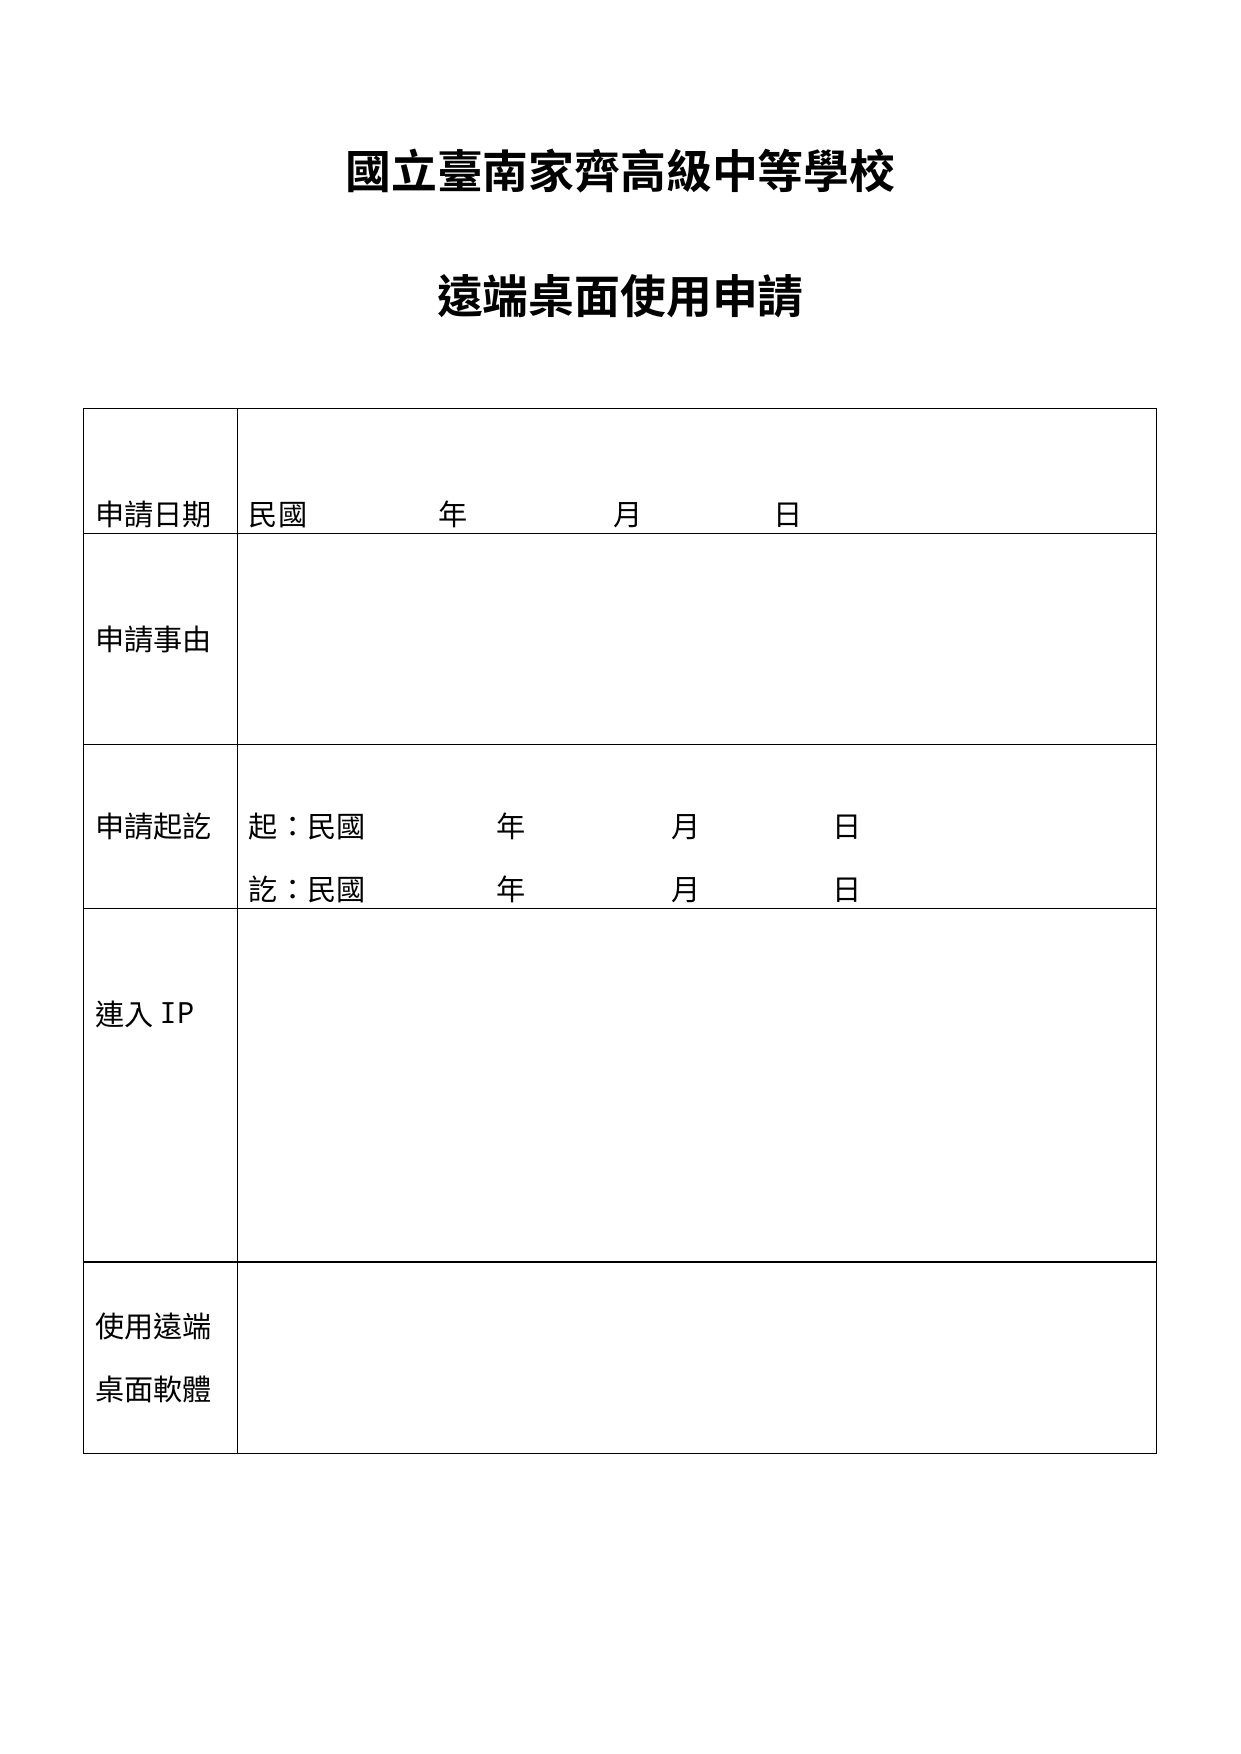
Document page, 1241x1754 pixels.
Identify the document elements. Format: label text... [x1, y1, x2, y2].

text 國立臺南家齊高級中等學校 遠端桌面使用申請 [75, 96, 1165, 408]
table_cell 申請事由 [84, 534, 237, 744]
table_cell 申請起訖 [84, 745, 237, 908]
table_cell 連入IP [84, 909, 237, 1261]
table_header 民國 年 月 日 [238, 409, 1156, 533]
table_cell [238, 534, 1156, 744]
table_cell Note:家用上網與手機上網大部分為浮動IP，一旦關機或斷線可能造成IP的變動，可向電信商詢問固定IP事宜。 [238, 909, 1156, 1261]
table_header 申請日期 [84, 409, 237, 533]
table_cell [238, 1263, 1156, 1453]
table_cell 起：民國 年 月 日 訖：民國 年 月 日 [238, 745, 1156, 908]
table_cell 使用遠端桌面軟體 [84, 1263, 237, 1453]
